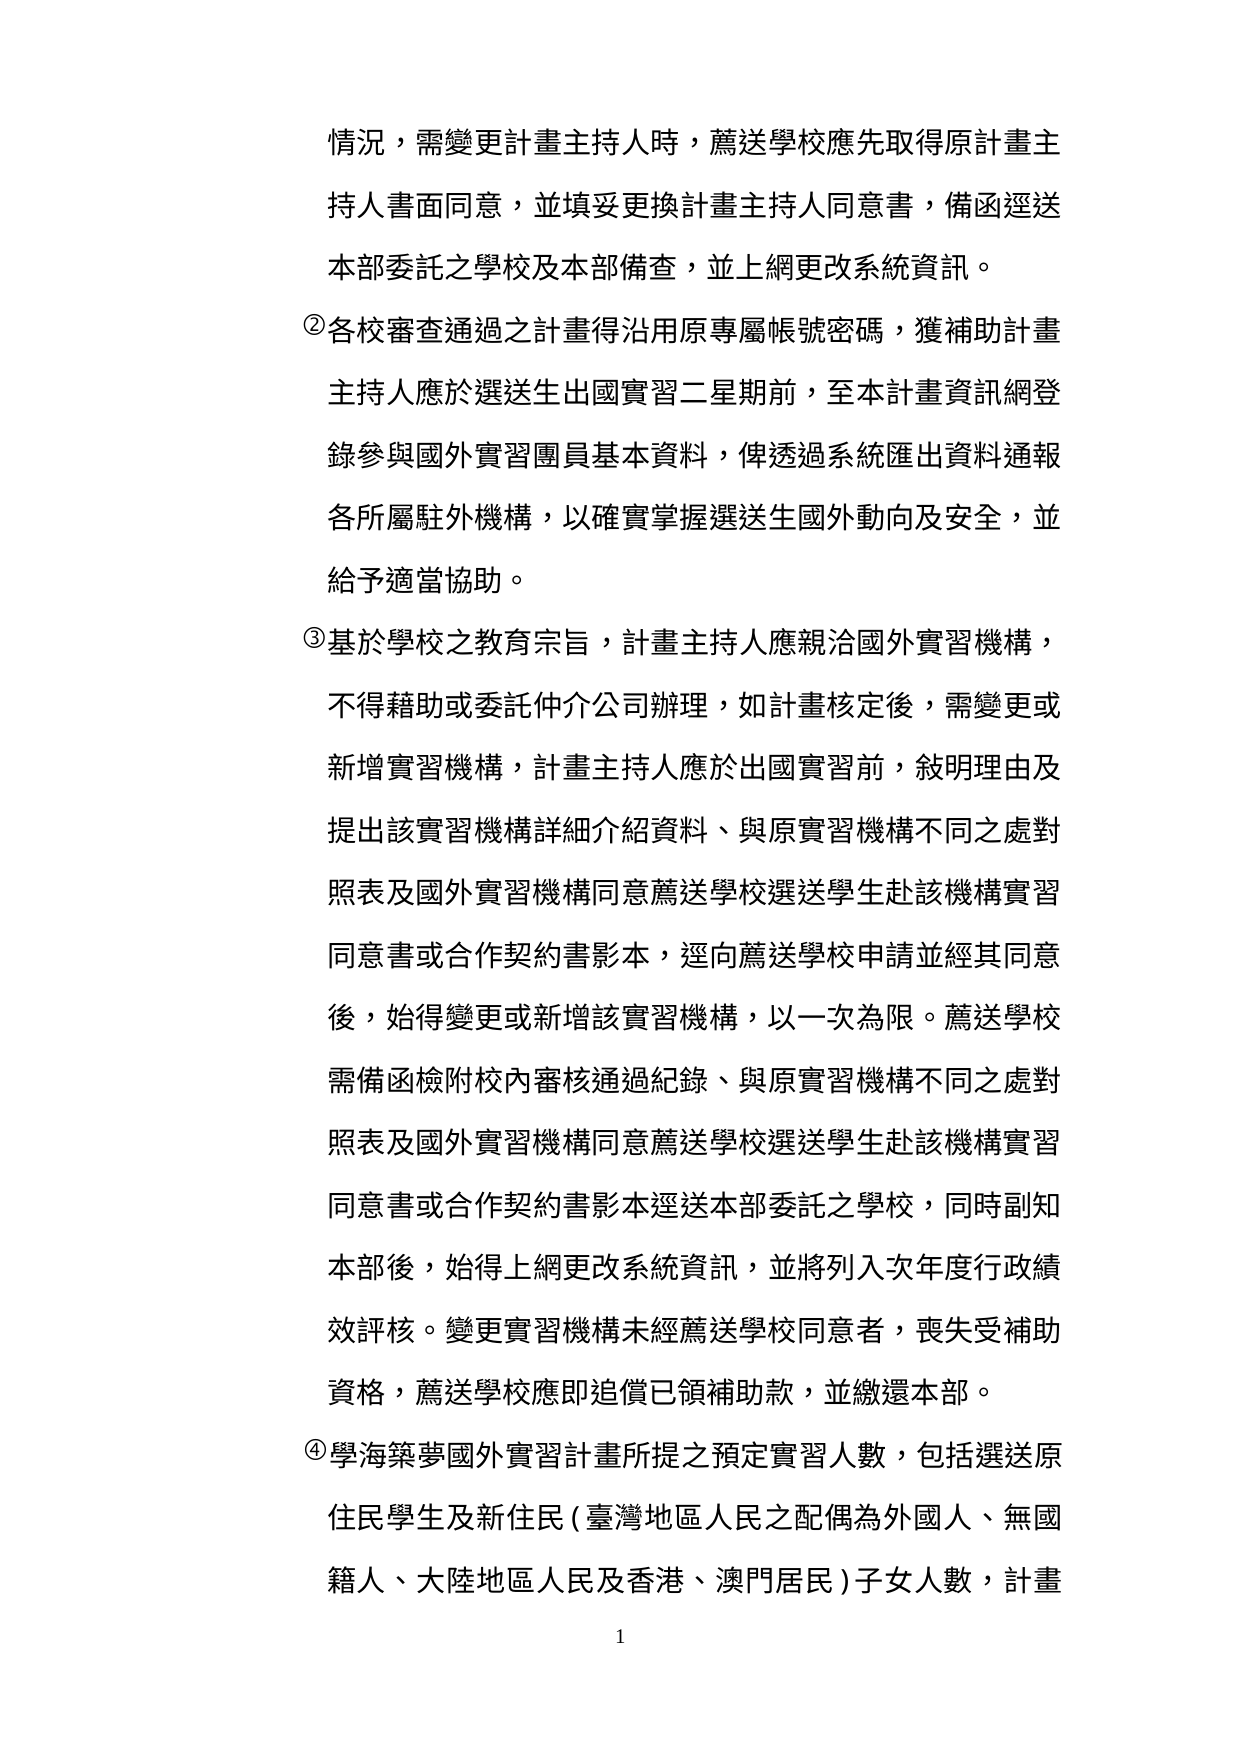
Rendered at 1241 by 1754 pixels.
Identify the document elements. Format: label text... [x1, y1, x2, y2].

text 各校審查通過之計畫得沿用原專屬帳號密碼，獲補助計畫主持人應於選送生出國實習二星期前，至本計畫資訊網登錄參與國外實習團員基本資料，俾透過系統匯出資料通報各所屬駐外機構，以確實掌握選送生國外動向及安全，並給予適當協助。 [301, 287, 1063, 599]
text 情況，需變更計畫主持人時，薦送學校應先取得原計畫主持人書面同意，並填妥更換計畫主持人同意書，備函逕送本部委託之學校及本部備查，並上網更改系統資訊。 [301, 99, 1063, 287]
text 基於學校之教育宗旨，計畫主持人應親洽國外實習機構，不得藉助或委託仲介公司辦理，如計畫核定後，需變更或新增實習機構，計畫主持人應於出國實習前，敍明理由及提出該實習機構詳細介紹資料、與原實習機構不同之處對照表及國外實習機構同意薦送學校選送學生赴該機構實習同意書或合作契約書影本，逕向薦送學校申請並經其同意後，始得變更或新增該實習機構，以一次為限。薦送學校需備函檢附校內審核通過紀錄、與原實習機構不同之處對照表及國外實習機構同意薦送學校選送學生赴該機構實習同意書或合作契約書影本逕送本部委託之學校，同時副知本部後，始得上網更改系統資訊，並將列入次年度行政績效評核。變更實習機構未經薦送學校同意者，喪失受補助資格，薦送學校應即追償已領補助款，並繳還本部。 [301, 599, 1063, 1412]
text 學海築夢國外實習計畫所提之預定實習人數，包括選送原住民學生及新住民(臺灣地區人民之配偶為外國人、無國籍人、大陸地區人民及香港、澳門居民)子女人數，計畫 [302, 1412, 1063, 1599]
